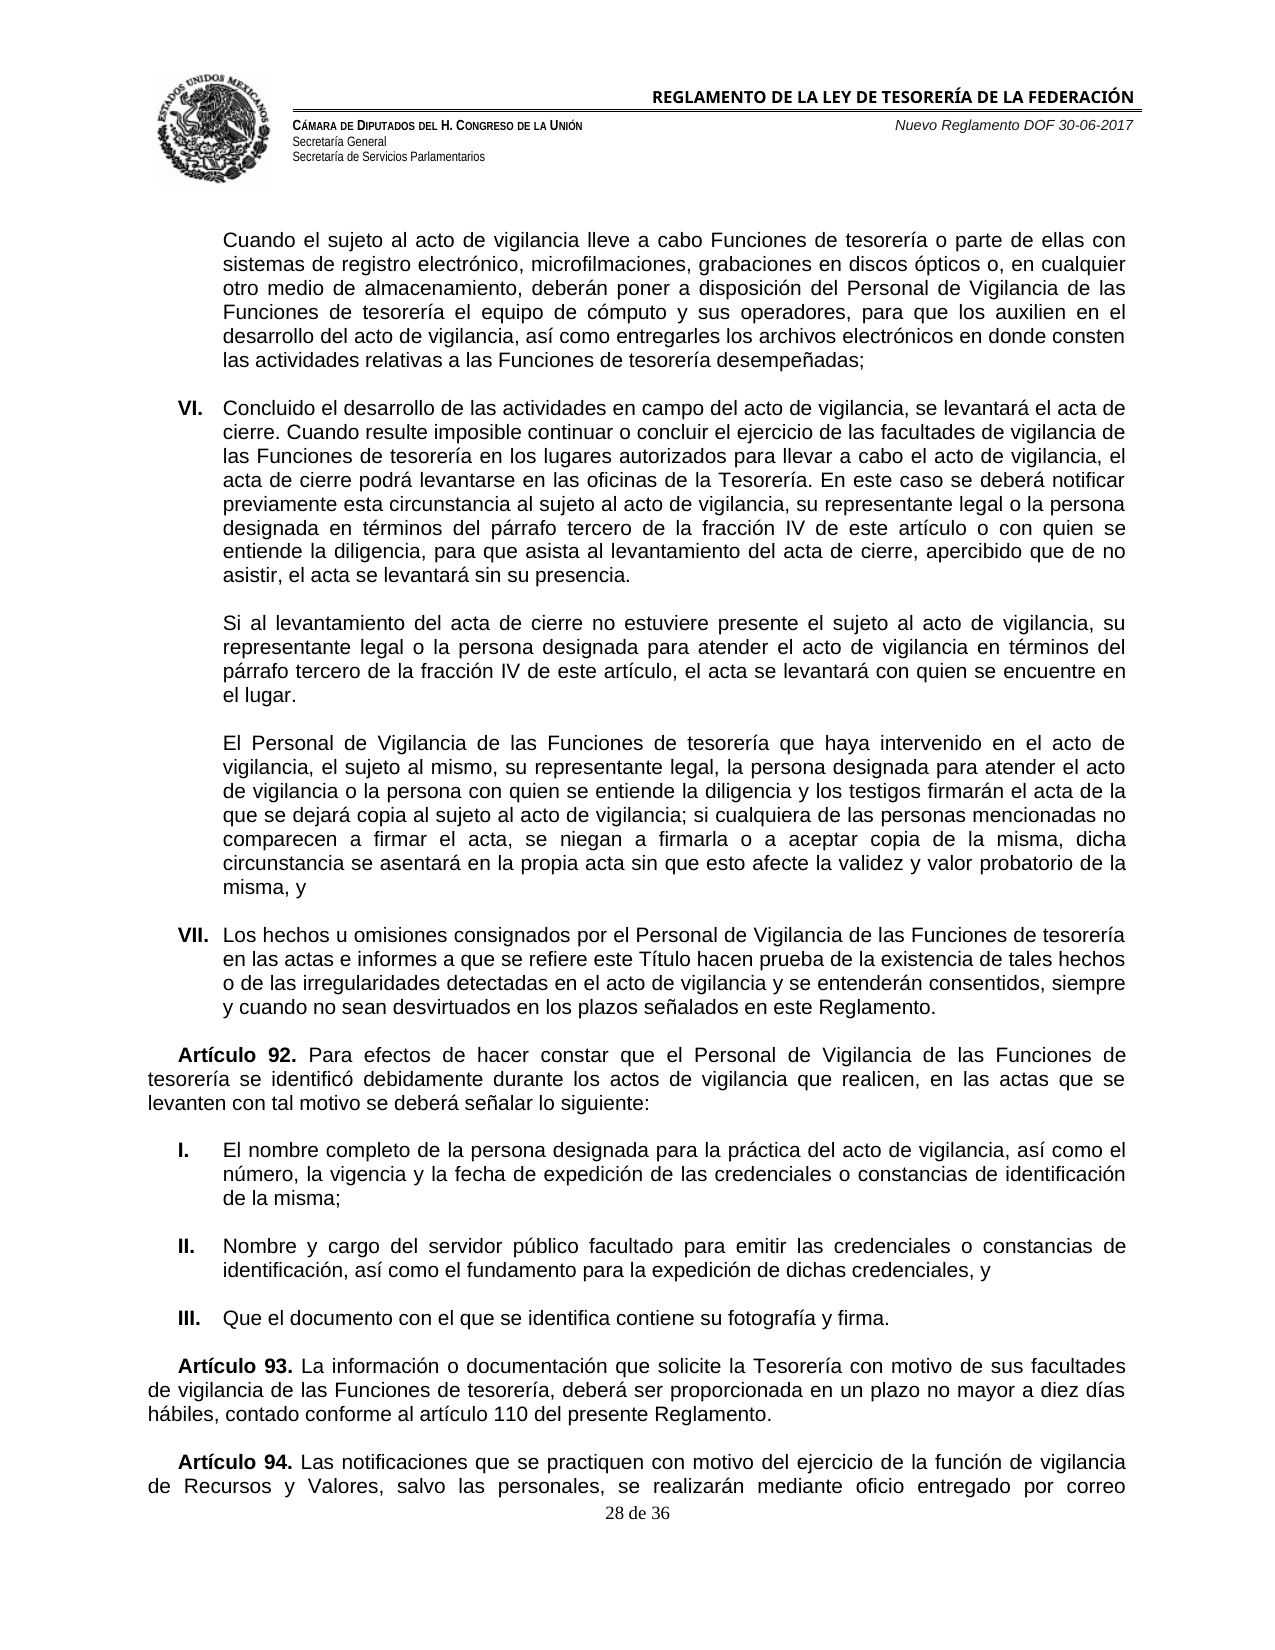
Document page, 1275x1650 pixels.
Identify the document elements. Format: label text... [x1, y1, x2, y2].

text Artículo 93. La información o documentación que solicite la Tesorería con motivo de sus facultades de vigilancia de las Funciones de tesorería, deberá ser proporcionada en un plazo no mayor a diez días hábiles, contado conforme al artículo 110 del presente Reglamento. [148, 1354, 1127, 1426]
text II. Nombre y cargo del servidor público facultado para emitir las credenciales o constancias de identificación, así como el fundamento para la expedición de dichas credenciales, y [178, 1234, 1127, 1282]
text VII. Los hechos u omisiones consignados por el Personal de Vigilancia de las Funciones de tesorería en las actas e informes a que se refiere este Título hacen prueba de la existencia de tales hechos o de las irregularidades detectadas en el acto de vigilancia y se entenderán consentidos, siempre y cuando no sean desvirtuados en los plazos señalados en este Reglamento. [178, 923, 1127, 1018]
text I. El nombre completo de la persona designada para la práctica del acto de vigilancia, así como el número, la vigencia y la fecha de expedición de las credenciales o constancias de identificación de la misma; [178, 1138, 1127, 1210]
text Cuando el sujeto al acto de vigilancia lleve a cabo Funciones de tesorería o parte de ellas con sistemas de registro electrónico, microfilmaciones, grabaciones en discos ópticos o, en cualquier otro medio de almacenamiento, deberán poner a disposición del Personal de Vigilancia de las Funciones de tesorería el equipo de cómputo y sus operadores, para que los auxilien en el desarrollo del acto de vigilancia, así como entregarles los archivos electrónicos en donde consten las actividades relativas a las Funciones de tesorería desempeñadas; [178, 228, 1127, 372]
text Artículo 92. Para efectos de hacer constar que el Personal de Vigilancia de las Funciones de tesorería se identificó debidamente durante los actos de vigilancia que realicen, en las actas que se levanten con tal motivo se deberá señalar lo siguiente: [148, 1042, 1127, 1114]
text El Personal de Vigilancia de las Funciones de tesorería que haya intervenido en el acto de vigilancia, el sujeto al mismo, su representante legal, la persona designada para atender el acto de vigilancia o la persona con quien se entiende la diligencia y los testigos firmarán el acta de la que se dejará copia al sujeto al acto de vigilancia; si cualquiera de las personas mencionadas no comparecen a firmar el acta, se niegan a firmarla o a aceptar copia de la misma, dicha circunstancia se asentará en la propia acta sin que esto afecte la validez y valor probatorio de la misma, y [178, 731, 1127, 899]
text III. Que el documento con el que se identifica contiene su fotografía y firma. [178, 1306, 1127, 1330]
text Artículo 94. Las notificaciones que se practiquen con motivo del ejercicio de la función de vigilancia de Recursos y Valores, salvo las personales, se realizarán mediante oficio entregado por correo [148, 1450, 1127, 1498]
text Si al levantamiento del acta de cierre no estuviere presente el sujeto al acto de vigilancia, su representante legal o la persona designada para atender el acto de vigilancia en términos del párrafo tercero de la fracción IV de este artículo, el acta se levantará con quien se encuentre en el lugar. [178, 611, 1127, 707]
text VI. Concluido el desarrollo de las actividades en campo del acto de vigilancia, se levantará el acta de cierre. Cuando resulte imposible continuar o concluir el ejercicio de las facultades de vigilancia de las Funciones de tesorería en los lugares autorizados para llevar a cabo el acto de vigilancia, el acta de cierre podrá levantarse en las oficinas de la Tesorería. En este caso se deberá notificar previamente esta circunstancia al sujeto al acto de vigilancia, su representante legal o la persona designada en términos del párrafo tercero de la fracción IV de este artículo o con quien se entiende la diligencia, para que asista al levantamiento del acta de cierre, apercibido que de no asistir, el acta se levantará sin su presencia. [178, 396, 1127, 587]
